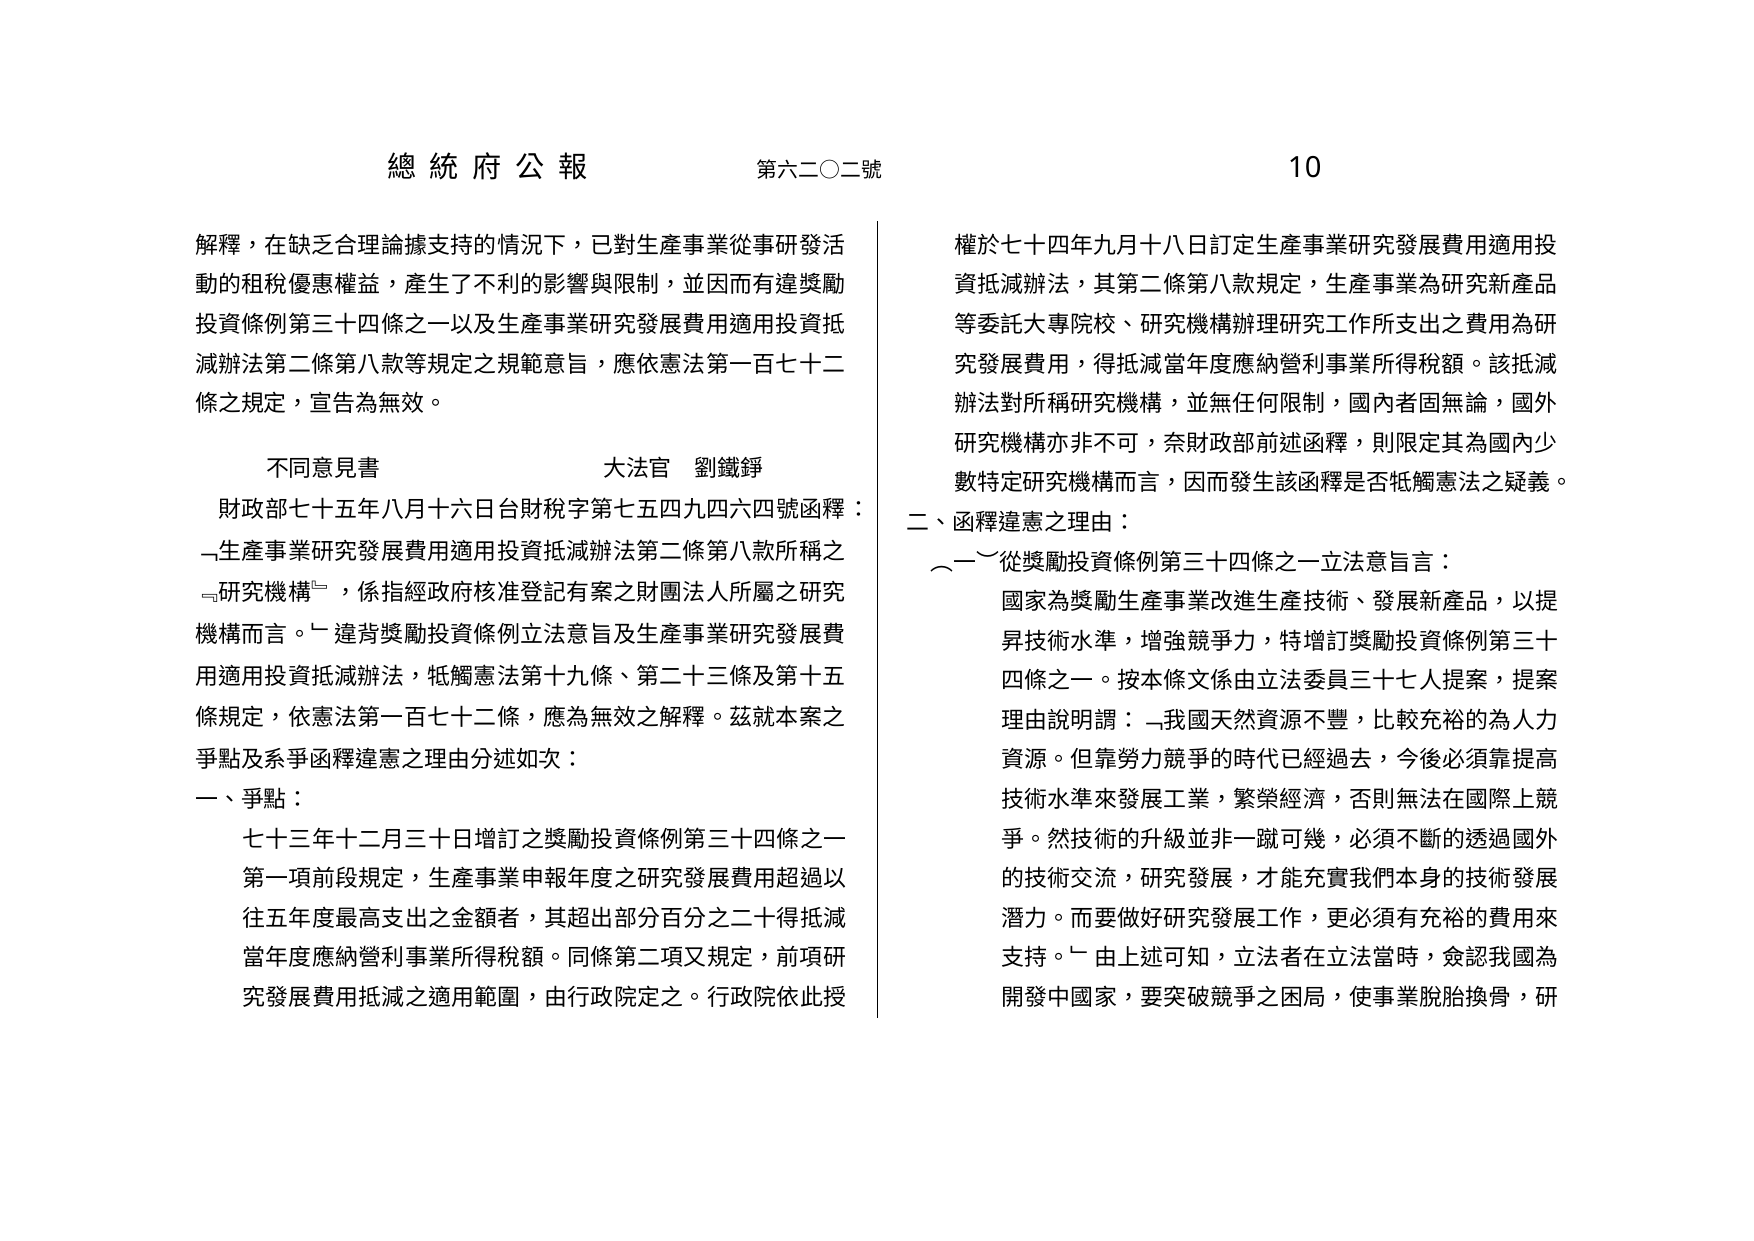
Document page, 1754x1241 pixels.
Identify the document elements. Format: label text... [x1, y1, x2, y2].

text ︵一︶從獎勵投資條例第三十四條之一立法意旨言： [930, 538, 1559, 578]
text 二、函釋違憲之理由： [907, 499, 1559, 538]
text 不同意見書 大法官 劉鐵錚 [266, 444, 847, 484]
text 七十三年十二月三十日增訂之獎勵投資條例第三十四條之一第一項前段規定，生產事業申報年度之研究發展費用超過以往五年度最高支出之金額者，其超出部分百分之二十得抵減當年度應納營利事業所得稅額。同條第二項又規定，前項研究發展費用抵減之適用範圍，由行政院定之。行政院依此授權於七十四年九月十八日訂定生產事業研究發展費用適用投資抵減辦法，其第二條第八款規定，生產事業為研究新產品等委託大專院校、研究機構辦理研究工作所支出之費用為研究發展費用，得抵減當年度應納營利事業所得稅額。該抵減辦法對所稱研究機構，並無任何限制，國內者固無論，國外研究機構亦非不可，奈財政部前述函釋，則限定其為國內少數特定研究機構而言，因而發生該函釋是否牴觸憲法之疑義。 [954, 222, 1559, 499]
text 財政部七十五年八月十六日台財稅字第七五四九四六四號函釋：﹁生產事業研究發展費用適用投資抵減辦法第二條第八款所稱之﹃研究機構﹄，係指經政府核准登記有案之財團法人所屬之研究機構而言。﹂違背獎勵投資條例立法意旨及生產事業研究發展費用適用投資抵減辦法，牴觸憲法第十九條、第二十三條及第十五條規定，依憲法第一百七十二條，應為無效之解釋。茲就本案之爭點及系爭函釋違憲之理由分述如次： [195, 484, 847, 776]
text 解釋，在缺乏合理論據支持的情況下，已對生產事業從事研發活動的租稅優惠權益，產生了不利的影響與限制，並因而有違獎勵投資條例第三十四條之一以及生產事業研究發展費用適用投資抵減辦法第二條第八款等規定之規範意旨，應依憲法第一百七十二條之規定，宣告為無效。 [195, 222, 847, 419]
text 七十三年十二月三十日增訂之獎勵投資條例第三十四條之一第一項前段規定，生產事業申報年度之研究發展費用超過以往五年度最高支出之金額者，其超出部分百分之二十得抵減當年度應納營利事業所得稅額。同條第二項又規定，前項研究發展費用抵減之適用範圍，由行政院定之。行政院依此授權於七十四年九月十八日訂定生產事業研究發展費用適用投資抵減辦法，其第二條第八款規定，生產事業為研究新產品等委託大專院校、研究機構辦理研究工作所支出之費用為研究發展費用，得抵減當年度應納營利事業所得稅額。該抵減辦法對所稱研究機構，並無任何限制，國內者固無論，國外研究機構亦非不可，奈財政部前述函釋，則限定其為國內少數特定研究機構而言，因而發生該函釋是否牴觸憲法之疑義。 [242, 815, 847, 1013]
text 一、爭點： [195, 776, 847, 815]
text 國家為獎勵生產事業改進生產技術、發展新產品，以提昇技術水準，增強競爭力，特增訂獎勵投資條例第三十四條之一。按本條文係由立法委員三十七人提案，提案理由說明謂：﹁我國天然資源不豐，比較充裕的為人力資源。但靠勞力競爭的時代已經過去，今後必須靠提高技術水準來發展工業，繁榮經濟，否則無法在國際上競爭。然技術的升級並非一蹴可幾，必須不斷的透過國外的技術交流，研究發展，才能充實我們本身的技術發展潛力。而要做好研究發展工作，更必須有充裕的費用來支持。﹂由上述可知，立法者在立法當時，僉認我國為開發中國家，要突破競爭之困局，使事業脫胎換骨，研 [1001, 578, 1559, 1013]
